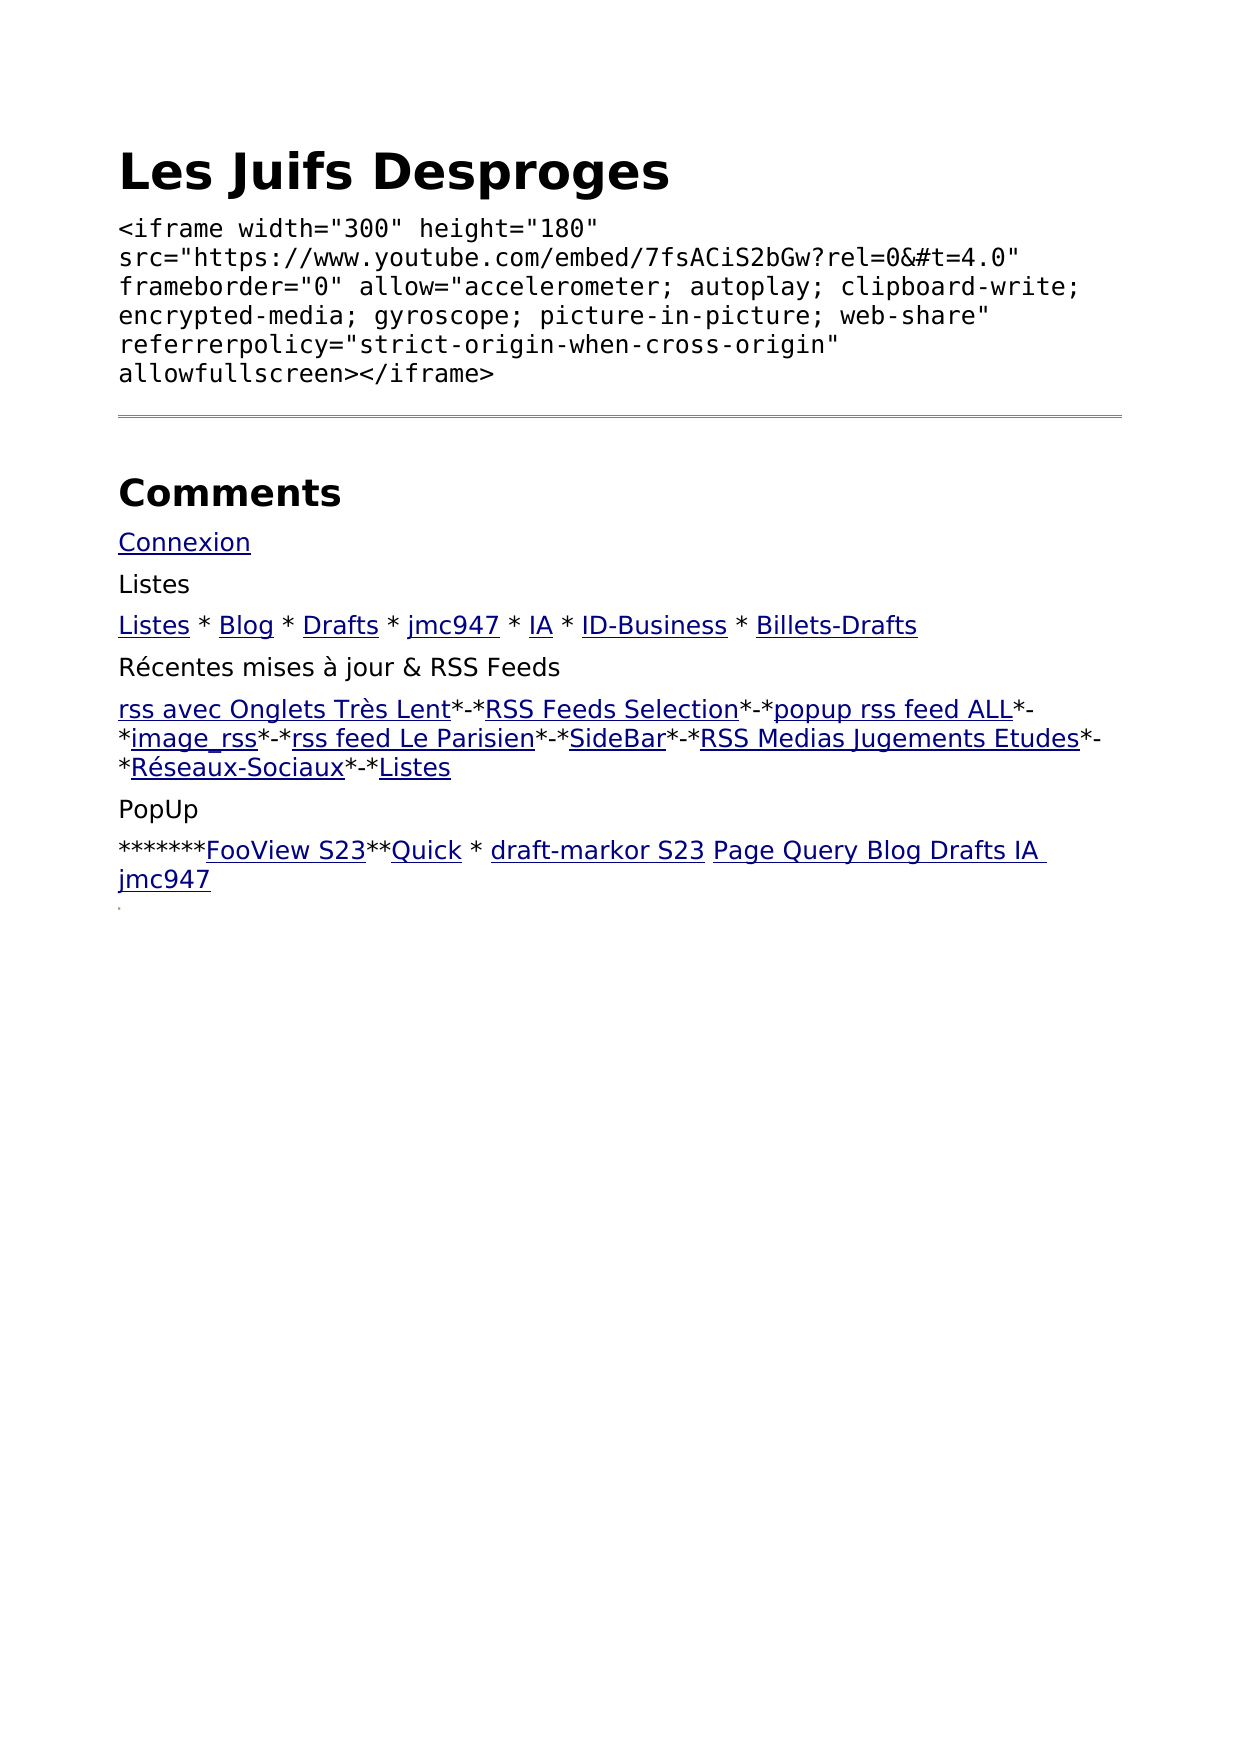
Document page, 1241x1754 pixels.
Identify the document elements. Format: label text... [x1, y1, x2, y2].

text Récentes mises à jour & RSS Feeds [118, 653, 1122, 682]
text *******FooView S23**Quick * draft-markor S23 Page Query Blog Drafts IA jmc947 [118, 836, 1122, 895]
text PopUp [118, 795, 1122, 824]
text Listes * Blog * Drafts * jmc947 * IA * ID-Business * Billets-Drafts [118, 611, 1122, 641]
subtitle Les Juifs Desproges [118, 143, 1122, 201]
text rss avec Onglets Très Lent*-*RSS Feeds Selection*-*popup rss feed ALL*-*image_rss*-*rss feed Le Parisien*-*SideBar*-*RSS Medias Jugements Etudes*-*Réseaux-Sociaux*-*Listes [118, 695, 1122, 782]
text <iframe width="300" height="180" src="https://www.youtube.com/embed/7fsACiS2bGw?rel=0&#t=4.0" frameborder="0" allow="accelerometer; autoplay; clipboard-write; encrypted-media; gyroscope; picture-in-picture; web-share" referrerpolicy="strict-origin-when-cross-origin" allowfullscreen></iframe> [118, 214, 1122, 389]
subtitle Comments [118, 472, 1122, 516]
text Listes [118, 570, 1122, 599]
text Connexion [118, 528, 1122, 557]
